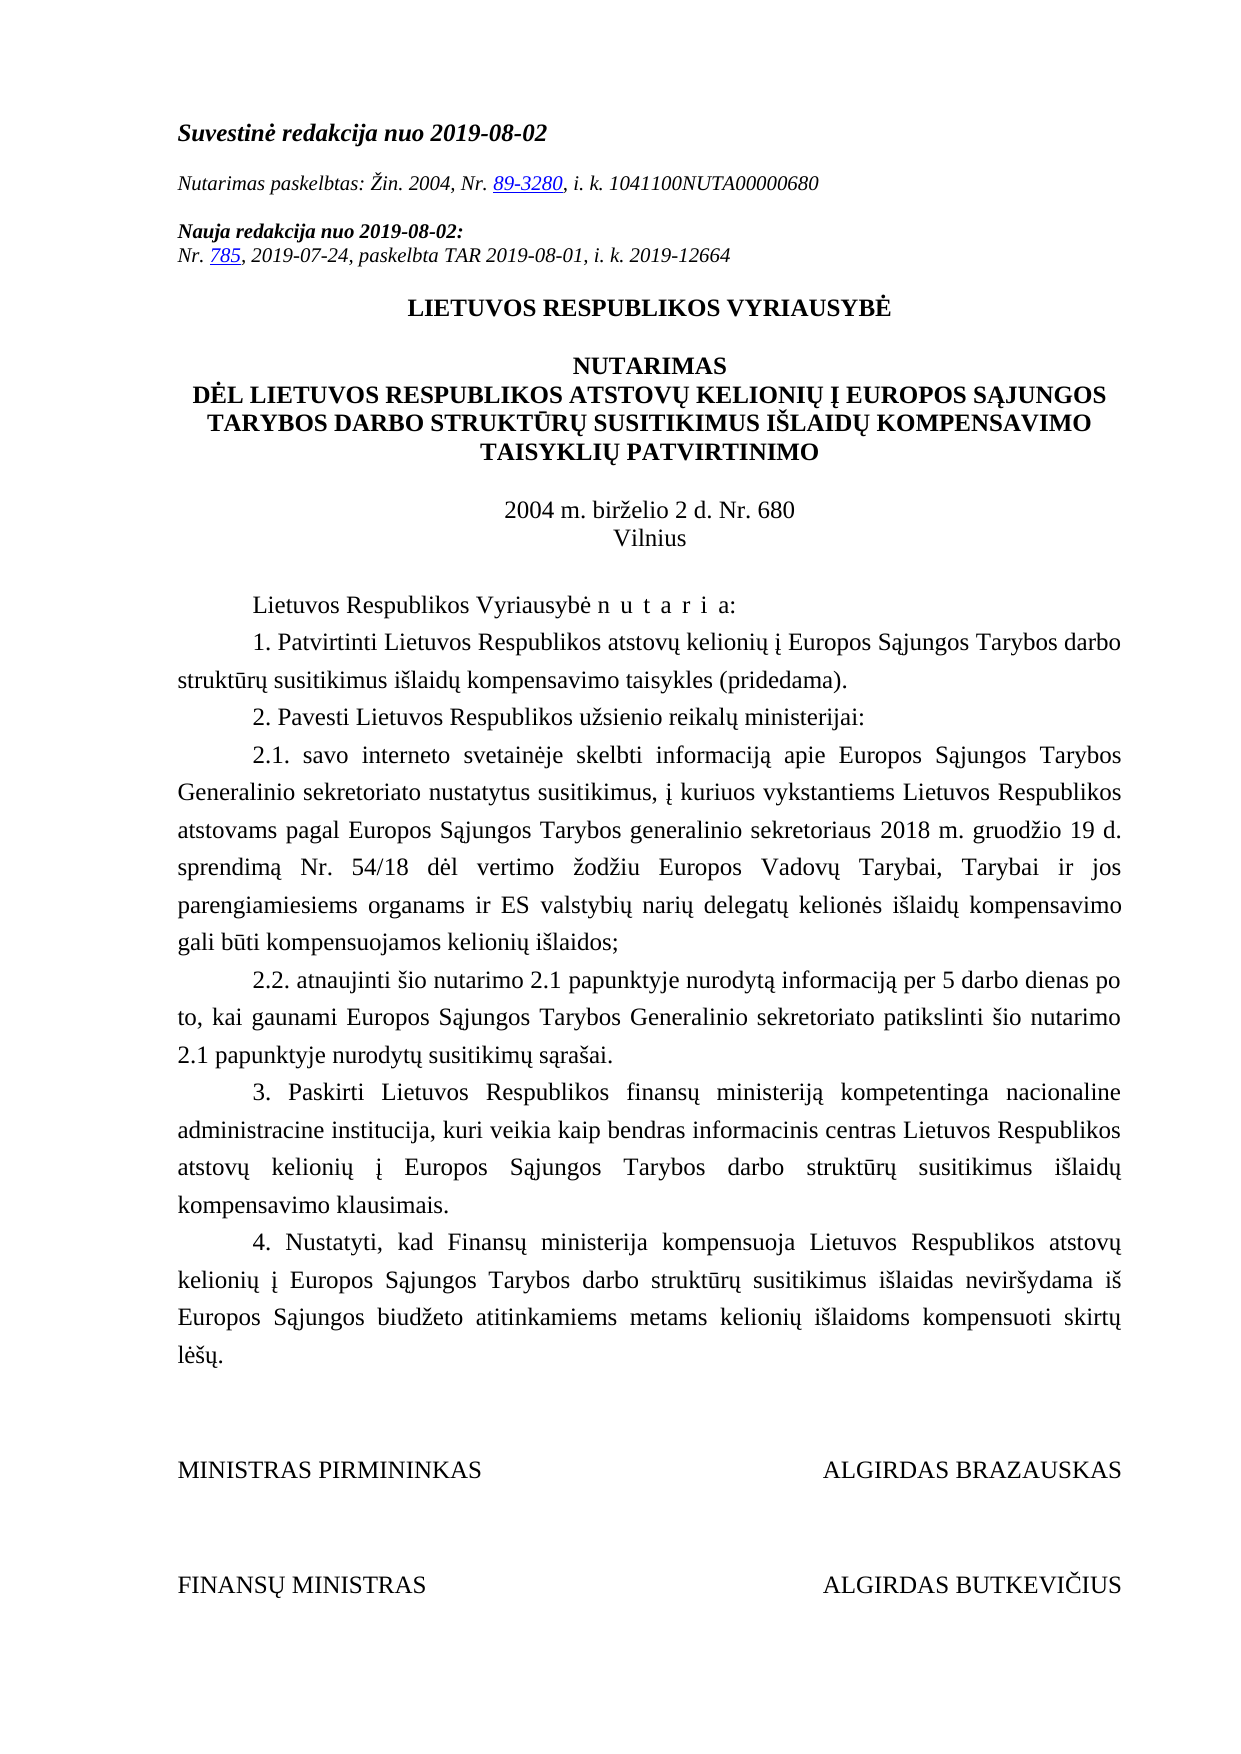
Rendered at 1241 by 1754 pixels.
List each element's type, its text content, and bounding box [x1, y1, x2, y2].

text FINANSŲ MINISTRAS ALGIRDAS BUTKEVIČIUS [177, 1570, 1122, 1598]
text Suvestinė redakcija nuo 2019-08-02 [177, 118, 1122, 147]
text 2. Pavesti Lietuvos Respublikos užsienio reikalų ministerijai: [177, 693, 1122, 731]
text 4. Nustatyti, kad Finansų ministerija kompensuoja Lietuvos Respublikos atstovų kelionių į Europos Sąjungos Tarybos darbo struktūrų susitikimus išlaidas neviršydama iš Europos Sąjungos biudžeto atitinkamiems metams kelionių išlaidoms kompensuoti skirtų lėšų. [177, 1218, 1122, 1368]
text DĖL LIETUVOS RESPUBLIKOS ATSTOVŲ KELIONIŲ Į EUROPOS SĄJUNGOS TARYBOS DARBO STRUKTŪRŲ SUSITIKIMUS IŠLAIDŲ KOMPENSAVIMO TAISYKLIŲ PATVIRTINIMO [177, 380, 1122, 466]
text Nr. 785, 2019-07-24, paskelbta TAR 2019-08-01, i. k. 2019-12664 [177, 243, 1122, 267]
text MINISTRAS PIRMININKAS ALGIRDAS BRAZAUSKAS [177, 1455, 1122, 1483]
text NUTARIMAS [177, 351, 1122, 380]
text 2004 m. birželio 2 d. Nr. 680 [177, 495, 1122, 523]
text Lietuvos Respublikos Vyriausybė nutaria: [177, 581, 1122, 618]
text 2.2. atnaujinti šio nutarimo 2.1 papunktyje nurodytą informaciją per 5 darbo dienas po to, kai gaunami Europos Sąjungos Tarybos Generalinio sekretoriato patikslinti šio nutarimo 2.1 papunktyje nurodytų susitikimų sąrašai. [177, 956, 1122, 1068]
text Vilnius [177, 523, 1122, 552]
text LIETUVOS RESPUBLIKOS VYRIAUSYBĖ [177, 293, 1122, 322]
text Nauja redakcija nuo 2019-08-02: [177, 219, 1122, 243]
text 1. Patvirtinti Lietuvos Respublikos atstovų kelionių į Europos Sąjungos Tarybos darbo struktūrų susitikimus išlaidų kompensavimo taisykles (pridedama). [177, 618, 1122, 693]
text Nutarimas paskelbtas: Žin. 2004, Nr. 89-3280, i. k. 1041100NUTA00000680 [177, 171, 1122, 195]
text 2.1. savo interneto svetainėje skelbti informaciją apie Europos Sąjungos Tarybos Generalinio sekretoriato nustatytus susitikimus, į kuriuos vykstantiems Lietuvos Respublikos atstovams pagal Europos Sąjungos Tarybos generalinio sekretoriaus 2018 m. gruodžio 19 d. sprendimą Nr. 54/18 dėl vertimo žodžiu Europos Vadovų Tarybai, Tarybai ir jos parengiamiesiems organams ir ES valstybių narių delegatų kelionės išlaidų kompensavimo gali būti kompensuojamos kelionių išlaidos; [177, 731, 1122, 956]
text 3. Paskirti Lietuvos Respublikos finansų ministeriją kompetentinga nacionaline administracine institucija, kuri veikia kaip bendras informacinis centras Lietuvos Respublikos atstovų kelionių į Europos Sąjungos Tarybos darbo struktūrų susitikimus išlaidų kompensavimo klausimais. [177, 1068, 1122, 1218]
